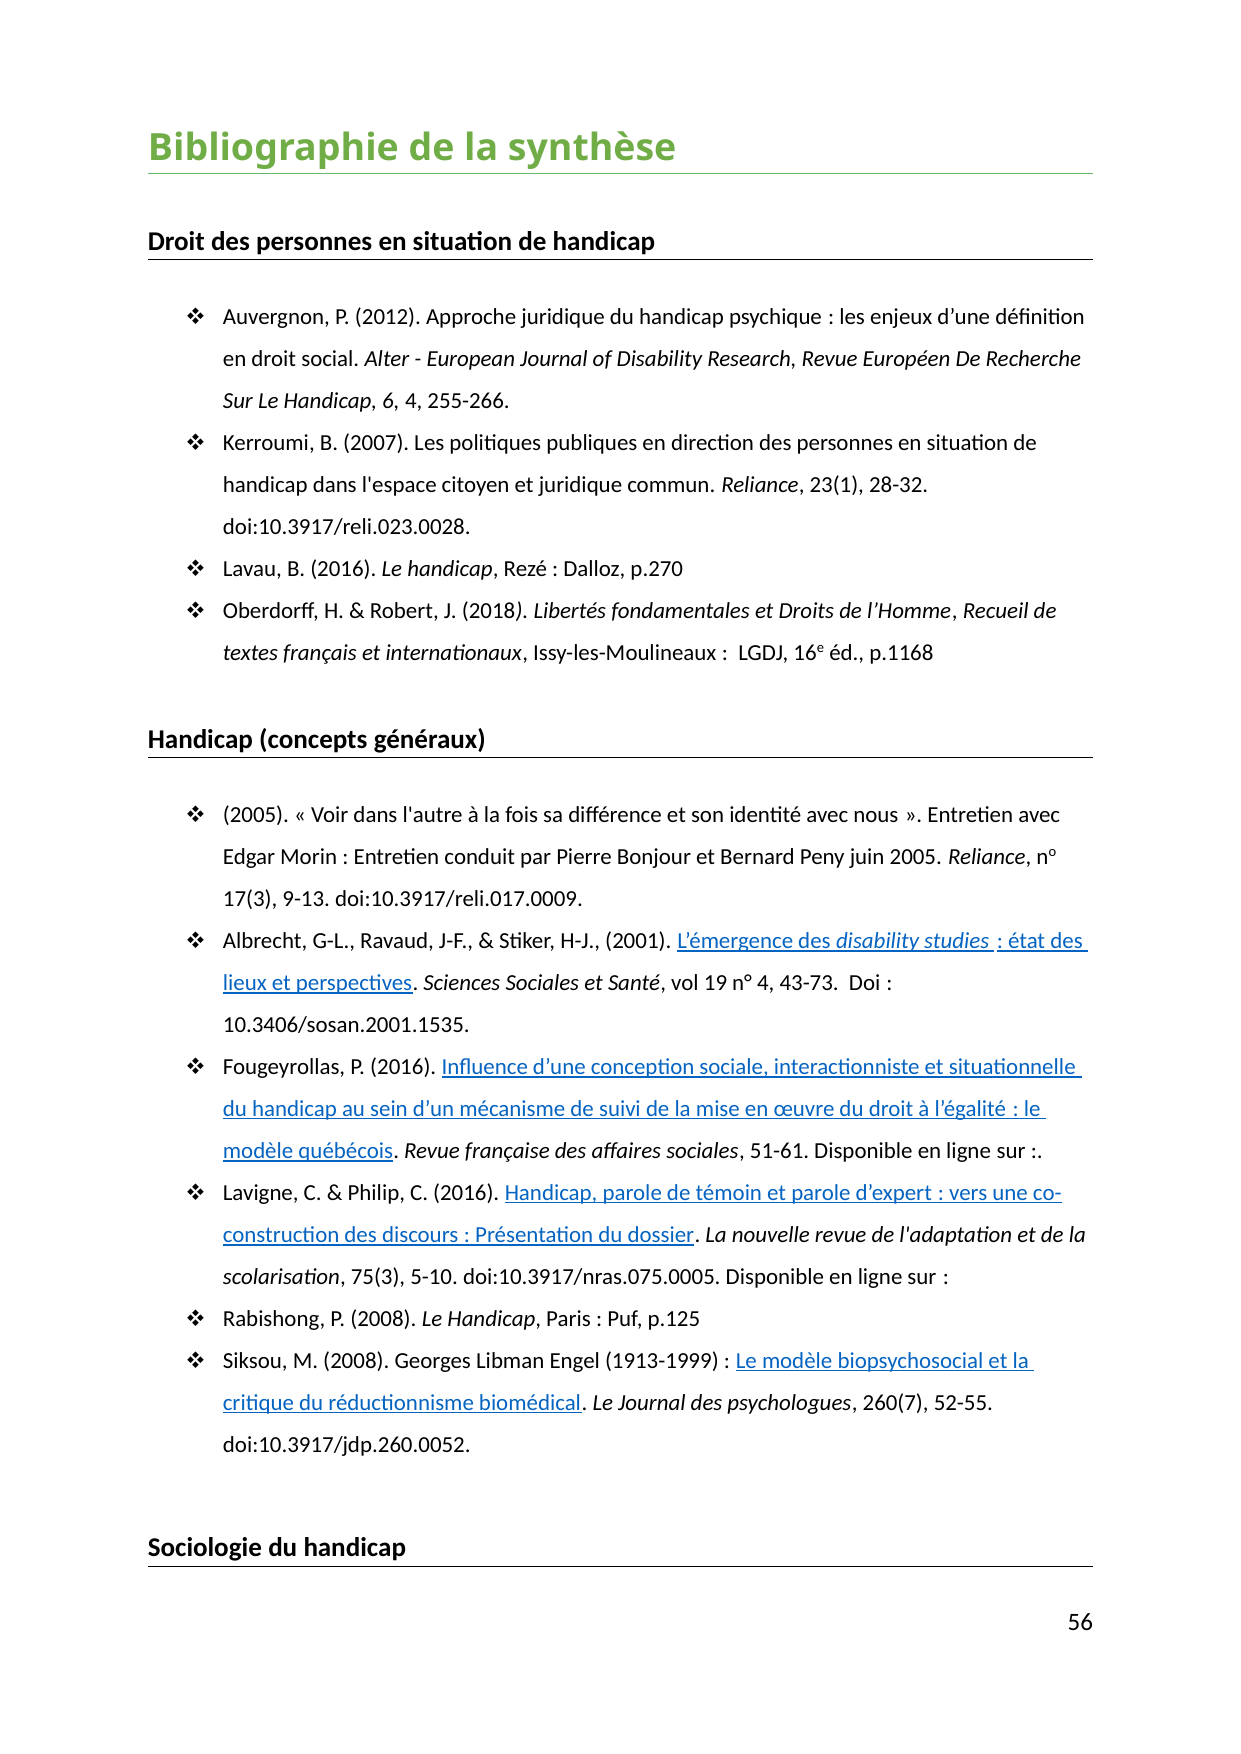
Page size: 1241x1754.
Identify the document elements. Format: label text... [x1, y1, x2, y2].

list Fougeyrollas, P. (2016). Influence d’une conception sociale, interactionniste et situationnelle du handicap au sein d’un mécanisme de suivi de la mise en œuvre du droit à l’égalité : le modèle québécois. Revue française des affaires sociales, 51-61. Disponible en ligne sur :. [185, 1052, 1093, 1164]
subtitle Bibliographie de la synthèse [148, 120, 1093, 173]
list Lavigne, C. & Philip, C. (2016). Handicap, parole de témoin et parole d’expert : vers une co-construction des discours : Présentation du dossier. La nouvelle revue de l'adaptation et de la scolarisation, 75(3), 5-10. doi:10.3917/nras.075.0005. Disponible en ligne sur : [185, 1178, 1093, 1290]
list Oberdorff, H. & Robert, J. (2018). Libertés fondamentales et Droits de l’Homme, Recueil de textes français et internationaux, Issy-les-Moulineaux : LGDJ, 16e éd., p.1168 [185, 596, 1093, 666]
list Rabishong, P. (2008). Le Handicap, Paris : Puf, p.125 [185, 1304, 1093, 1332]
list Lavau, B. (2016). Le handicap, Rezé : Dalloz, p.270 [185, 554, 1093, 582]
list Albrecht, G-L., Ravaud, J-F., & Stiker, H-J., (2001). L’émergence des disability studies : état des lieux et perspectives. Sciences Sociales et Santé, vol 19 n° 4, 43-73. Doi : 10.3406/sosan.2001.1535. [185, 926, 1093, 1038]
list Auvergnon, P. (2012). Approche juridique du handicap psychique : les enjeux d’une définition en droit social. Alter - European Journal of Disability Research, Revue Européen De Recherche Sur Le Handicap, 6, 4, 255-266. [185, 302, 1093, 414]
list Siksou, M. (2008). Georges Libman Engel (1913-1999) : Le modèle biopsychosocial et la critique du réductionnisme biomédical. Le Journal des psychologues, 260(7), 52-55. doi:10.3917/jdp.260.0052. [185, 1346, 1093, 1458]
subtitle Sociologie du handicap [148, 1530, 1093, 1566]
list Kerroumi, B. (2007). Les politiques publiques en direction des personnes en situation de handicap dans l'espace citoyen et juridique commun. Reliance, 23(1), 28-32. doi:10.3917/reli.023.0028. [185, 428, 1093, 540]
subtitle Handicap (concepts généraux) [148, 722, 1093, 757]
subtitle Droit des personnes en situation de handicap [148, 224, 1093, 259]
list (2005). « Voir dans l'autre à la fois sa différence et son identité avec nous ». Entretien avec Edgar Morin : Entretien conduit par Pierre Bonjour et Bernard Peny juin 2005. Reliance, no 17(3), 9-13. doi:10.3917/reli.017.0009. [185, 800, 1093, 912]
